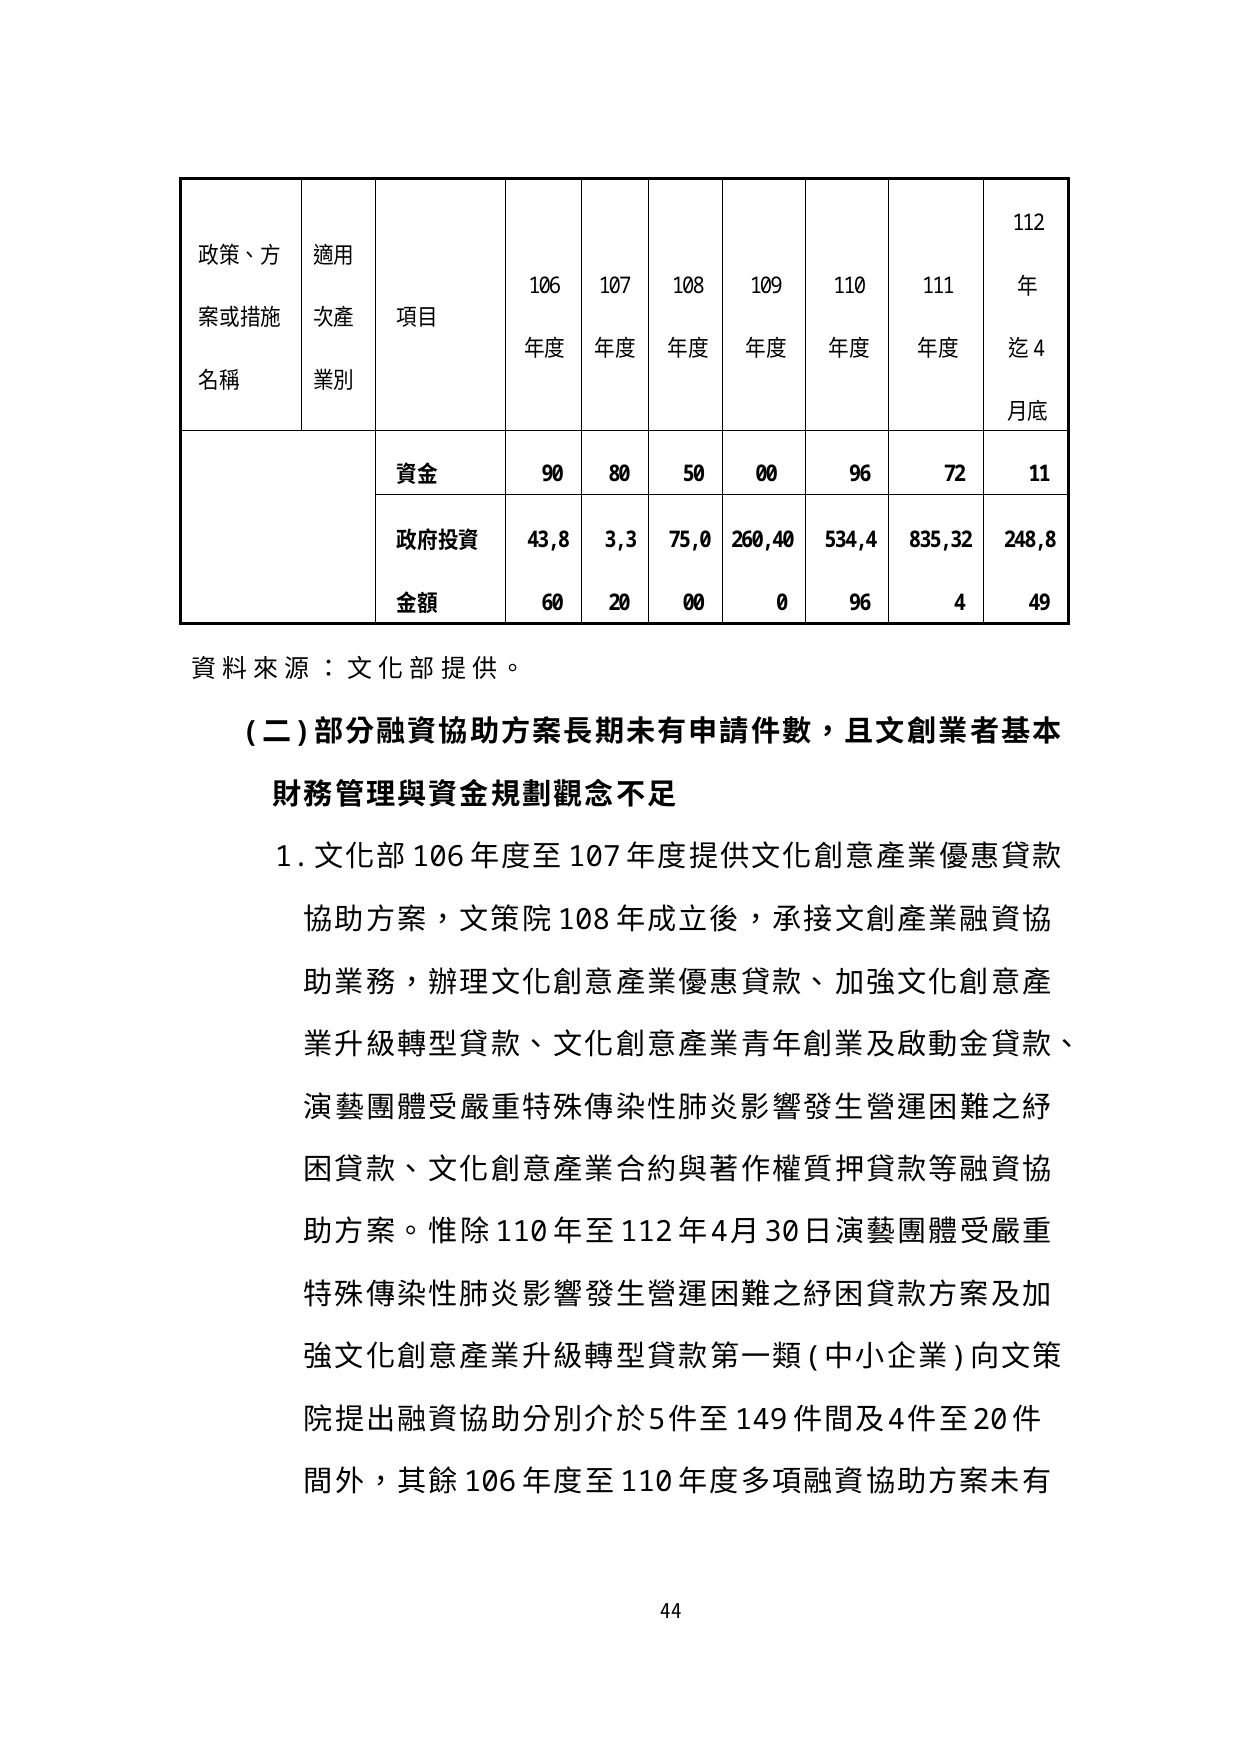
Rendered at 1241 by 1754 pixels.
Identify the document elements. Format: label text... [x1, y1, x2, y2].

table_cell 政府投資金額 [376, 495, 505, 622]
table_cell 00 [723, 431, 805, 494]
table_cell 80 [582, 431, 648, 494]
table_cell [182, 431, 375, 622]
table_header 111 年度 [889, 180, 983, 430]
table_cell 72 [889, 431, 983, 494]
text 1.文化部106年度至107年度提供文化創意產業優惠貸款協助方案，文策院108年成立後，承接文創產業融資協助業務，辦理文化創意產業優惠貸款、加強文化創意產業升級轉型貸款、文化創意產業青年創業及啟動金貸款、演藝團體受嚴重特殊傳染性肺炎影響發生營運困難之紓困貸款、文化創意產業合約與著作權質押貸款等融資協助方案。惟除110年至112年4月30日演藝團體受嚴重特殊傳染性肺炎影響發生營運困難之紓困貸款方案及加強文化創意產業升級轉型貸款第一類(中小企業)向文策院提出融資協助分別介於5件至149件間及4件至20件間外，其餘106年度至110年度多項融資協助方案未有申請件數或僅有1-2件申請件數（詳表3-3-2），容待進一步探究部分融資協助方案長期未有申請件數原因，俾利調整融資協助服務內容。 [266, 813, 1063, 1500]
table_cell 90 [506, 431, 581, 494]
text (二)部分融資協助方案長期未有申請件數，且文創業者基本財務管理與資金規劃觀念不足 [236, 688, 1063, 813]
table_header 110 年度 [806, 180, 888, 430]
table_cell 75,000 [649, 495, 722, 622]
table_cell 3,320 [582, 495, 648, 622]
table_header 108 年度 [649, 180, 722, 430]
table_cell 835,324 [889, 495, 983, 622]
table_header 項目 [376, 180, 505, 430]
table_header 109 年度 [723, 180, 805, 430]
table_cell 534,496 [806, 495, 888, 622]
table_cell 資金 [376, 431, 505, 494]
table_header 106 年度 [506, 180, 581, 430]
table_header 112年 迄4月底 [984, 180, 1067, 430]
table_cell 50 [649, 431, 722, 494]
text 資料來源：文化部提供。 [178, 625, 1063, 688]
table_header 107 年度 [582, 180, 648, 430]
table_cell 248,849 [984, 495, 1067, 622]
table_cell 43,860 [506, 495, 581, 622]
table_cell 260,400 [723, 495, 805, 622]
table_cell 11 [984, 431, 1067, 494]
table_header 政策、方案或措施名稱 [182, 180, 301, 430]
table_header 適用次產業別 [302, 180, 375, 430]
table_cell 96 [806, 431, 888, 494]
